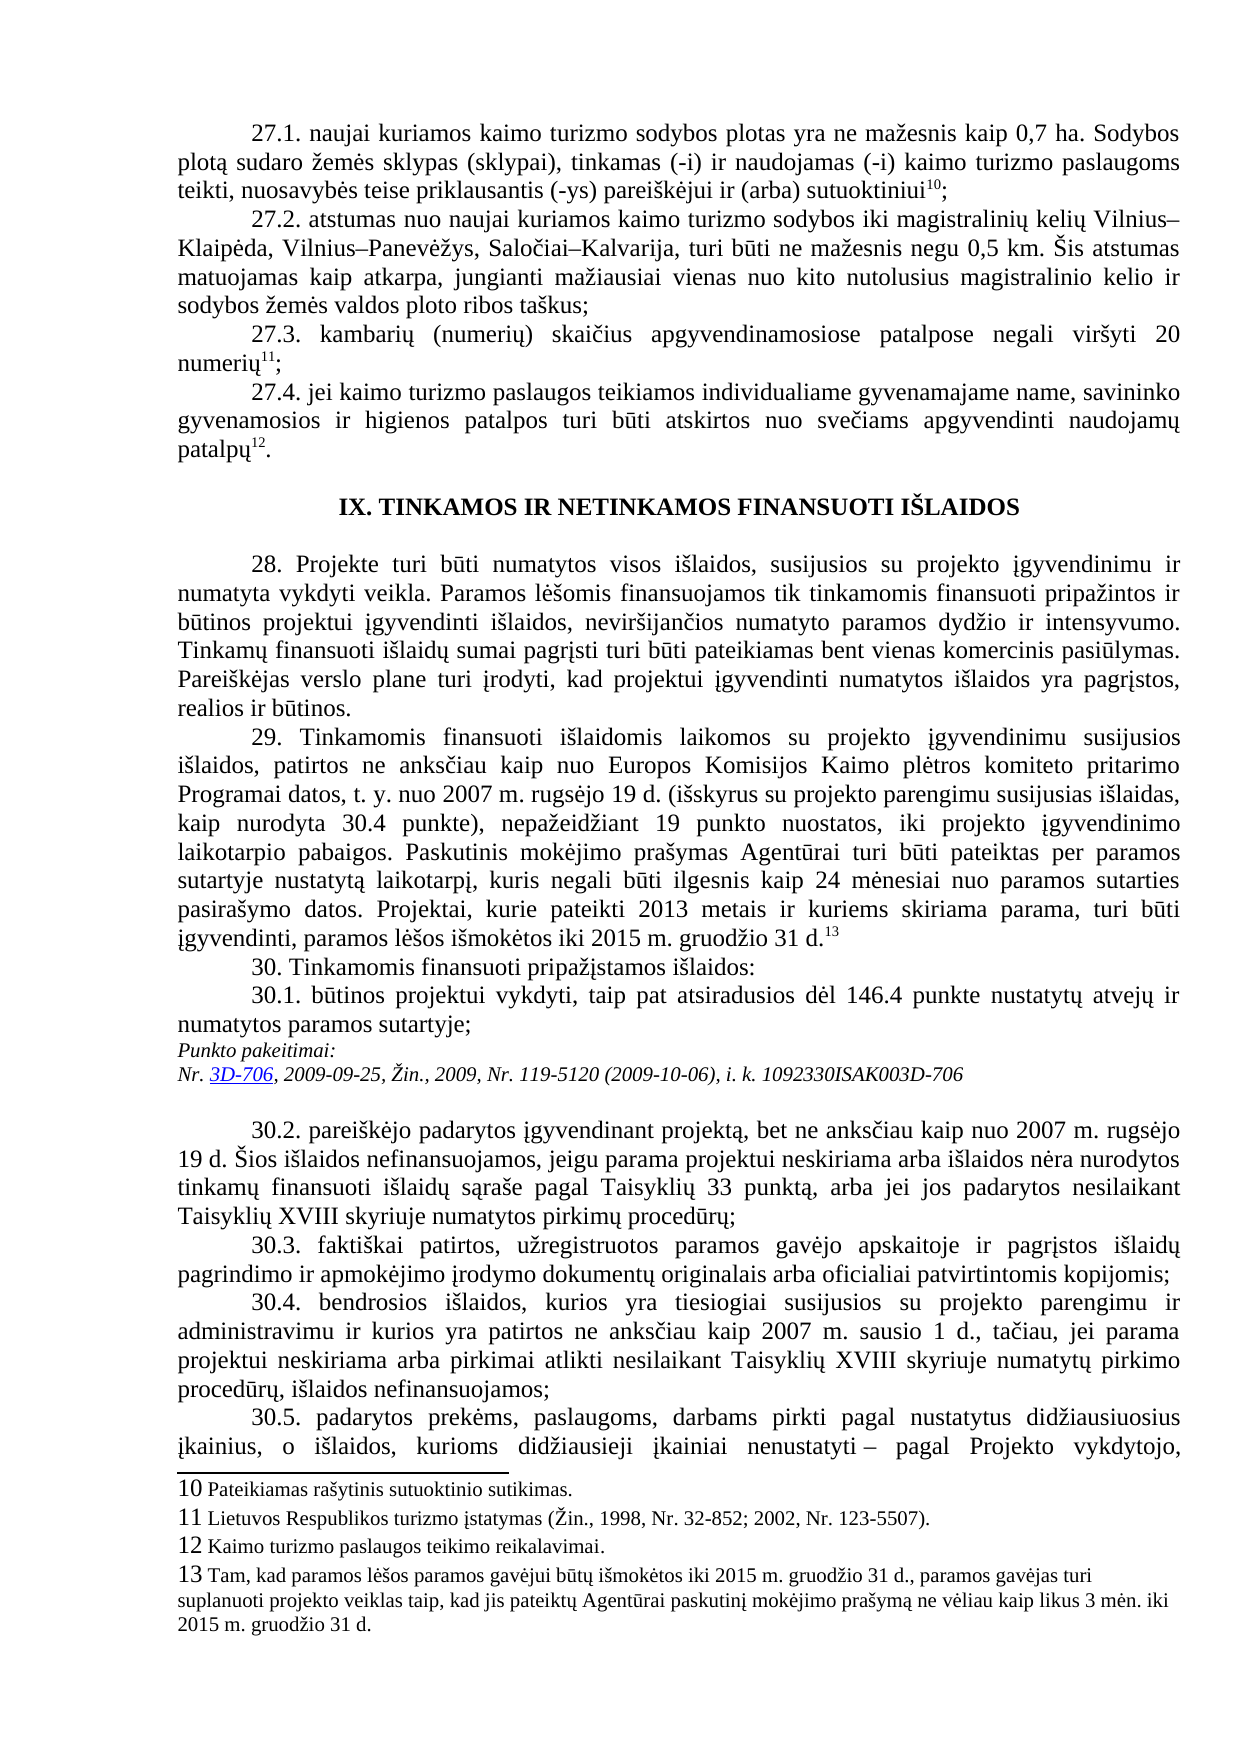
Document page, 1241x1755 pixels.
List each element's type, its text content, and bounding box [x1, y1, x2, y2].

text 27.1. naujai kuriamos kaimo turizmo sodybos plotas yra ne mažesnis kaip 0,7 ha. Sodybos plotą sudaro žemės sklypas (sklypai), tinkamas (-i) ir naudojamas (-i) kaimo turizmo paslaugoms teikti, nuosavybės teise priklausantis (-ys) pareiškėjui ir (arba) sutuoktiniui; [177, 118, 1181, 204]
text 30.1. būtinos projektui vykdyti, taip pat atsiradusios dėl 146.4 punkte nustatytų atvejų ir numatytos paramos sutartyje; [177, 981, 1181, 1038]
text Tam, kad paramos lėšos paramos gavėjui būtų išmokėtos iki 2015 m. gruodžio 31 d., paramos gavėjas turi suplanuoti projekto veiklas taip, kad jis pateiktų Agentūrai paskutinį mokėjimo prašymą ne vėliau kaip likus 3 mėn. iki 2015 m. gruodžio 31 d. [177, 1559, 1181, 1636]
text 27.3. kambarių (numerių) skaičius apgyvendinamosiose patalpose negali viršyti 20 numerių; [177, 319, 1181, 377]
text Nr. 3D-706, 2009-09-25, Žin., 2009, Nr. 119-5120 (2009-10-06), i. k. 1092330ISAK003D-706 [177, 1062, 1181, 1086]
text Lietuvos Respublikos turizmo įstatymas (Žin., 1998, Nr. 32-852; 2002, Nr. 123-5507). [177, 1502, 1181, 1530]
text Kaimo turizmo paslaugos teikimo reikalavimai. [177, 1530, 1181, 1559]
text 28. Projekte turi būti numatytos visos išlaidos, susijusios su projekto įgyvendinimu ir numatyta vykdyti veikla. Paramos lėšomis finansuojamos tik tinkamomis finansuoti pripažintos ir būtinos projektui įgyvendinti išlaidos, neviršijančios numatyto paramos dydžio ir intensyvumo. Tinkamų finansuoti išlaidų sumai pagrįsti turi būti pateikiamas bent vienas komercinis pasiūlymas. Pareiškėjas verslo plane turi įrodyti, kad projektui įgyvendinti numatytos išlaidos yra pagrįstos, realios ir būtinos. [177, 549, 1181, 722]
text IX. TINKAMOS IR NETINKAMOS FINANSUOTI IŠLAIDOS [177, 492, 1181, 521]
text 30.3. faktiškai patirtos, užregistruotos paramos gavėjo apskaitoje ir pagrįstos išlaidų pagrindimo ir apmokėjimo įrodymo dokumentų originalais arba oficialiai patvirtintomis kopijomis; [177, 1230, 1181, 1287]
text 30.2. pareiškėjo padarytos įgyvendinant projektą, bet ne anksčiau kaip nuo 2007 m. rugsėjo 19 d. Šios išlaidos nefinansuojamos, jeigu parama projektui neskiriama arba išlaidos nėra nurodytos tinkamų finansuoti išlaidų sąraše pagal Taisyklių 33 punktą, arba jei jos padarytos nesilaikant Taisyklių XVIII skyriuje numatytos pirkimų procedūrų; [177, 1115, 1181, 1230]
text Punkto pakeitimai: [177, 1038, 1181, 1062]
text Pateikiamas rašytinis sutuoktinio sutikimas. [177, 1473, 1181, 1502]
text 30.5. padarytos prekėms, paslaugoms, darbams pirkti pagal nustatytus didžiausiuosius įkainius, o išlaidos, kurioms didžiausieji įkainiai nenustatyti – pagal Projekto vykdytojo, [177, 1402, 1181, 1460]
text 30.4. bendrosios išlaidos, kurios yra tiesiogiai susijusios su projekto parengimu ir administravimu ir kurios yra patirtos ne anksčiau kaip 2007 m. sausio 1 d., tačiau, jei parama projektui neskiriama arba pirkimai atlikti nesilaikant Taisyklių XVIII skyriuje numatytų pirkimo procedūrų, išlaidos nefinansuojamos; [177, 1287, 1181, 1402]
text 30. Tinkamomis finansuoti pripažįstamos išlaidos: [177, 952, 1181, 981]
text 27.2. atstumas nuo naujai kuriamos kaimo turizmo sodybos iki magistralinių kelių Vilnius–Klaipėda, Vilnius–Panevėžys, Saločiai–Kalvarija, turi būti ne mažesnis negu 0,5 km. Šis atstumas matuojamas kaip atkarpa, jungianti mažiausiai vienas nuo kito nutolusius magistralinio kelio ir sodybos žemės valdos ploto ribos taškus; [177, 204, 1181, 319]
text 27.4. jei kaimo turizmo paslaugos teikiamos individualiame gyvenamajame name, savininko gyvenamosios ir higienos patalpos turi būti atskirtos nuo svečiams apgyvendinti naudojamų patalpų. [177, 377, 1181, 463]
text 29. Tinkamomis finansuoti išlaidomis laikomos su projekto įgyvendinimu susijusios išlaidos, patirtos ne anksčiau kaip nuo Europos Komisijos Kaimo plėtros komiteto pritarimo Programai datos, t. y. nuo 2007 m. rugsėjo 19 d. (išskyrus su projekto parengimu susijusias išlaidas, kaip nurodyta 30.4 punkte), nepažeidžiant 19 punkto nuostatos, iki projekto įgyvendinimo laikotarpio pabaigos. Paskutinis mokėjimo prašymas Agentūrai turi būti pateiktas per paramos sutartyje nustatytą laikotarpį, kuris negali būti ilgesnis kaip 24 mėnesiai nuo paramos sutarties pasirašymo datos. Projektai, kurie pateikti 2013 metais ir kuriems skiriama parama, turi būti įgyvendinti, paramos lėšos išmokėtos iki 2015 m. gruodžio 31 d. [177, 722, 1181, 952]
